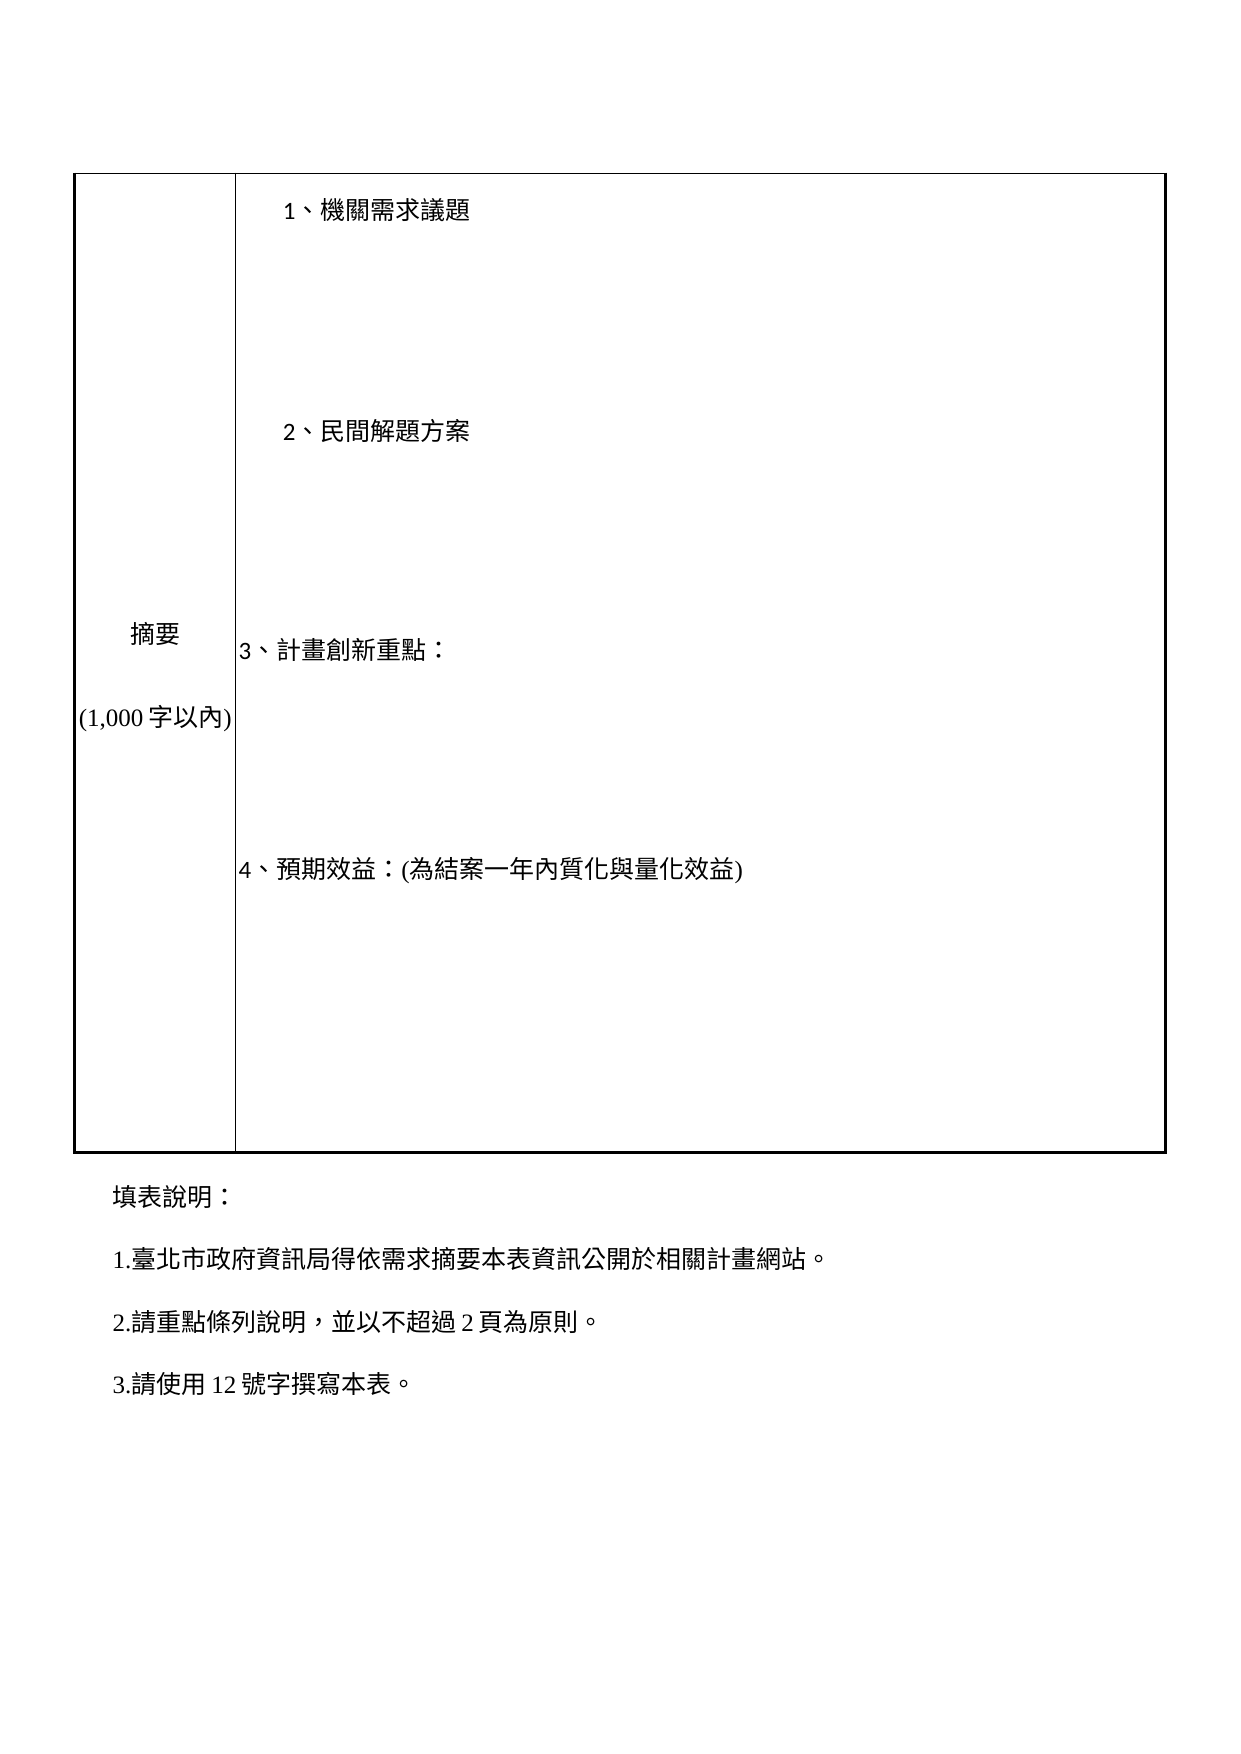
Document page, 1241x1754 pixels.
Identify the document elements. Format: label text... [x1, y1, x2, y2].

text 填表說明： [112, 1154, 1128, 1216]
table_cell 機關需求議題 民間解題方案 計畫創新重點： 預期效益：(為結案一年內質化與量化效益) [236, 174, 1164, 1151]
text 2.請重點條列說明，並以不超過2頁為原則。 [112, 1279, 1128, 1341]
text 3.請使用12號字撰寫本表。 [112, 1341, 1128, 1404]
table_cell 摘要 (1,000字以內) [76, 174, 235, 1151]
text 1.臺北市政府資訊局得依需求摘要本表資訊公開於相關計畫網站。 [112, 1216, 1128, 1279]
